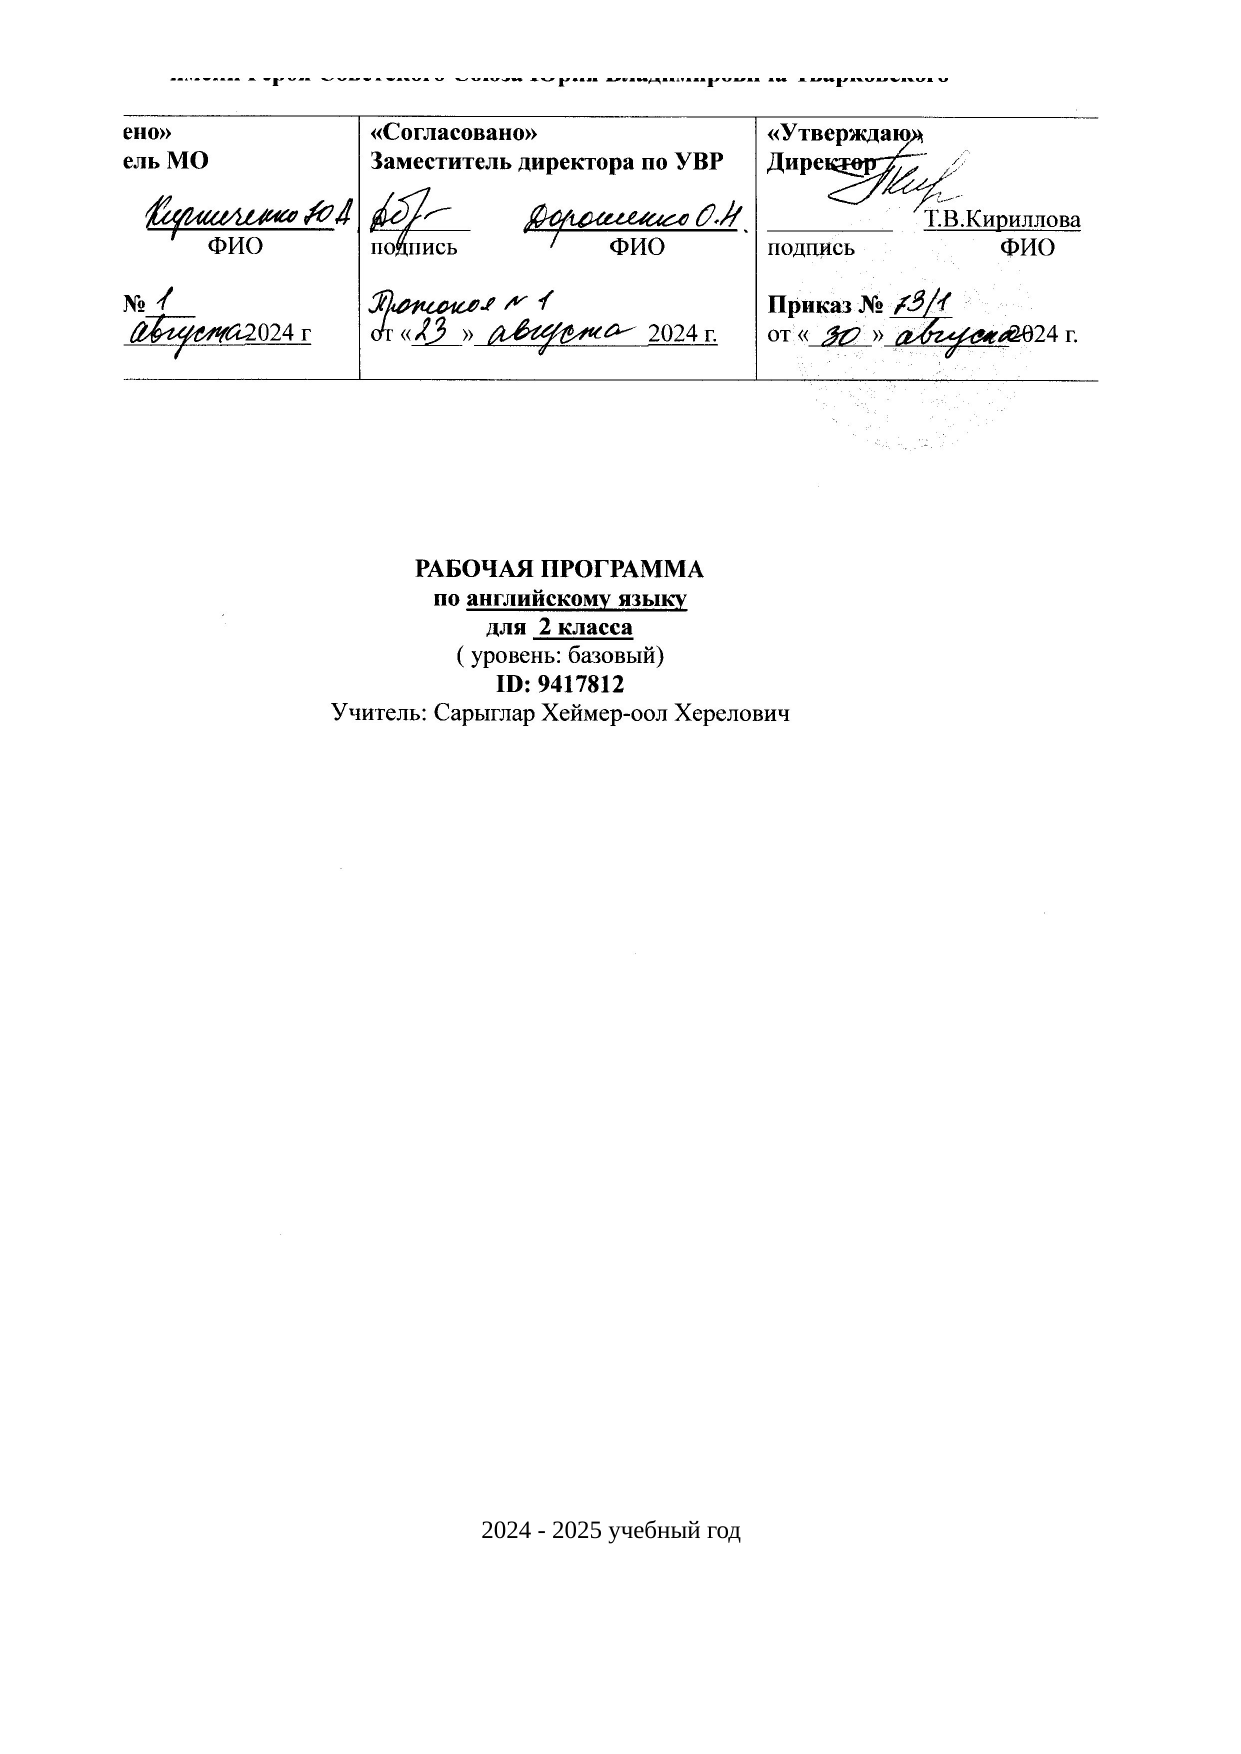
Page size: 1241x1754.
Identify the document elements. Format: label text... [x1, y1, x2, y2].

text 2024 - 2025 учебный год [53, 1515, 1169, 1543]
